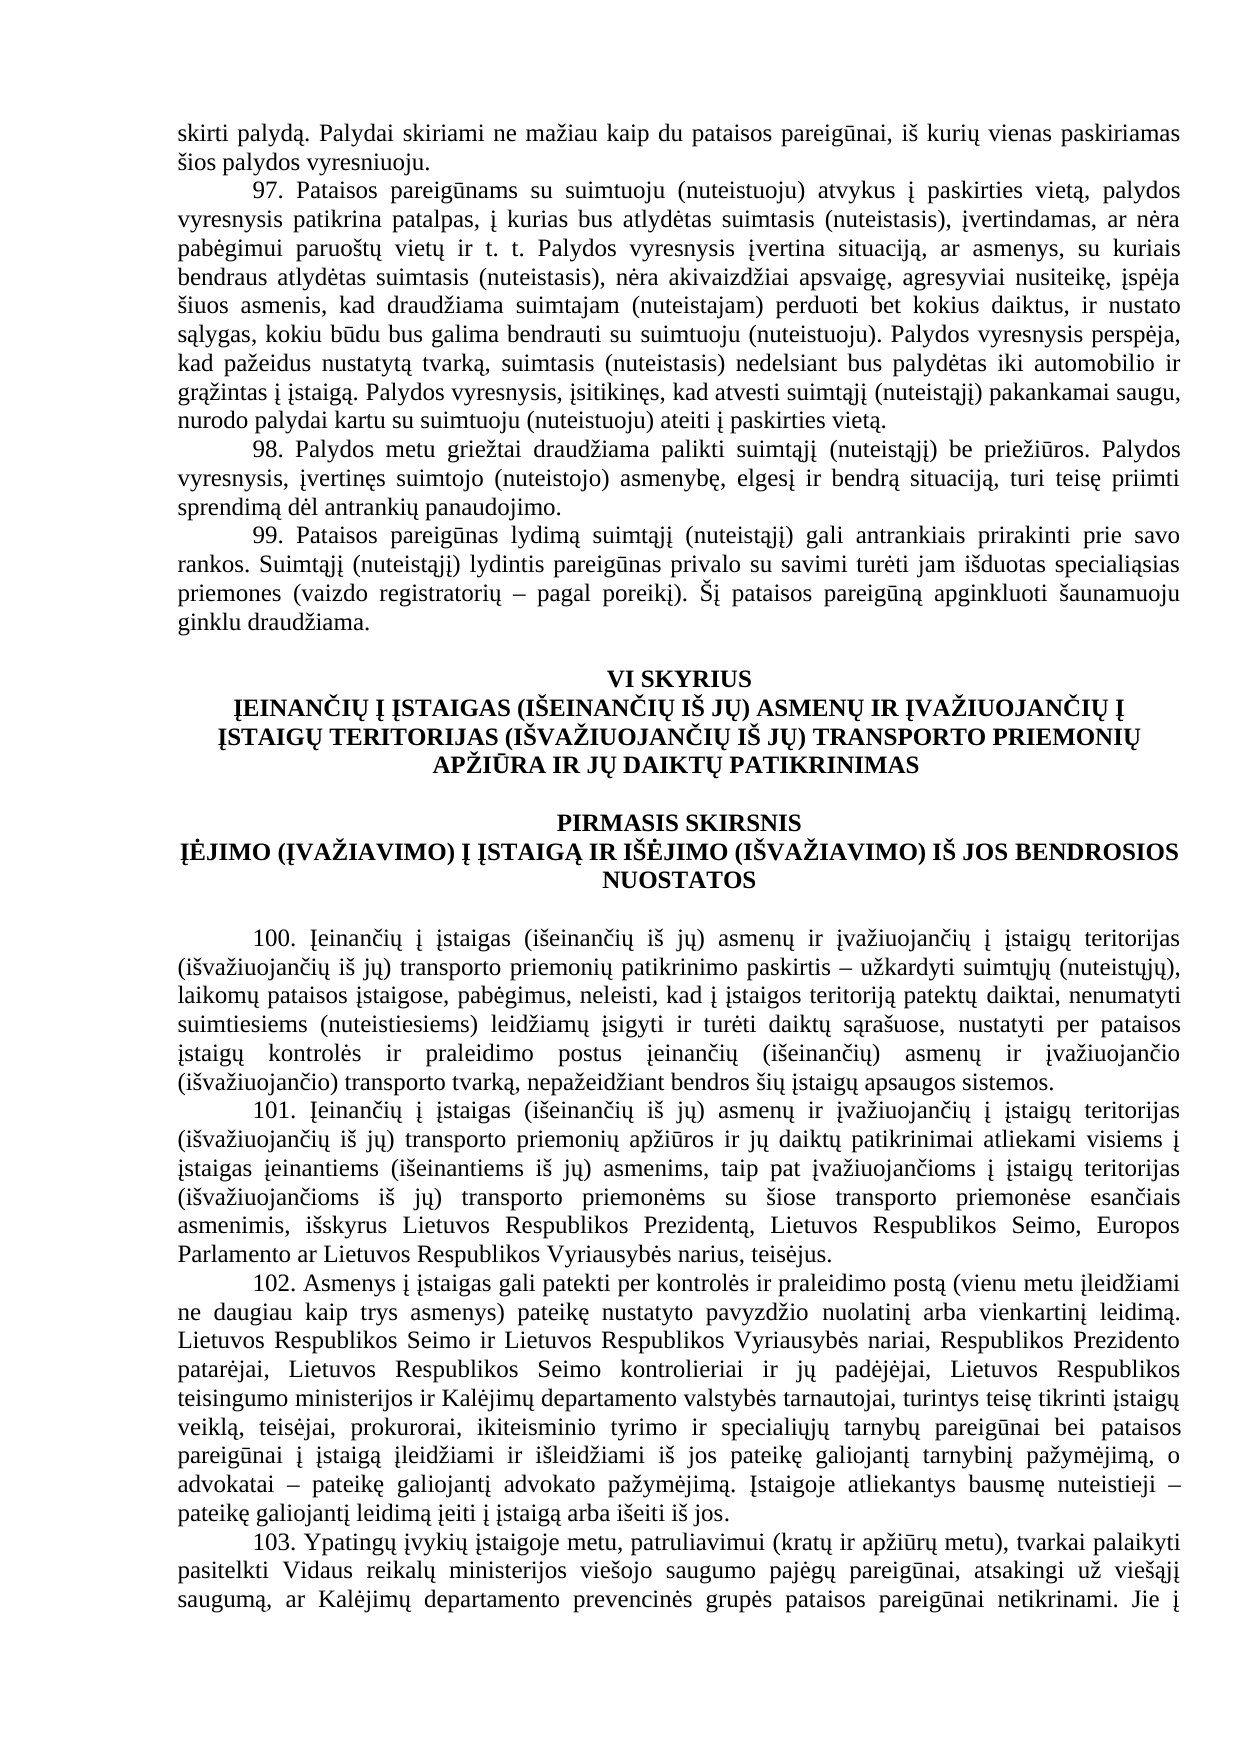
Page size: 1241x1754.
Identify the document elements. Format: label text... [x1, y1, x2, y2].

text 97. Pataisos pareigūnams su suimtuoju (nuteistuoju) atvykus į paskirties vietą, palydos vyresnysis patikrina patalpas, į kurias bus atlydėtas suimtasis (nuteistasis), įvertindamas, ar nėra pabėgimui paruoštų vietų ir t. t. Palydos vyresnysis įvertina situaciją, ar asmenys, su kuriais bendraus atlydėtas suimtasis (nuteistasis), nėra akivaizdžiai apsvaigę, agresyviai nusiteikę, įspėja šiuos asmenis, kad draudžiama suimtajam (nuteistajam) perduoti bet kokius daiktus, ir nustato sąlygas, kokiu būdu bus galima bendrauti su suimtuoju (nuteistuoju). Palydos vyresnysis perspėja, kad pažeidus nustatytą tvarką, suimtasis (nuteistasis) nedelsiant bus palydėtas iki automobilio ir grąžintas į įstaigą. Palydos vyresnysis, įsitikinęs, kad atvesti suimtąjį (nuteistąjį) pakankamai saugu, nurodo palydai kartu su suimtuoju (nuteistuoju) ateiti į paskirties vietą. [177, 176, 1181, 434]
text PIRMASIS SKIRSNIS [177, 808, 1181, 837]
text ĮĖJIMO (ĮVAŽIAVIMO) Į ĮSTAIGĄ IR IŠĖJIMO (IŠVAŽIAVIMO) IŠ JOS BENDROSIOS NUOSTATOS [177, 837, 1181, 894]
text 98. Palydos metu griežtai draudžiama palikti suimtąjį (nuteistąjį) be priežiūros. Palydos vyresnysis, įvertinęs suimtojo (nuteistojo) asmenybę, elgesį ir bendrą situaciją, turi teisę priimti sprendimą dėl antrankių panaudojimo. [177, 434, 1181, 521]
text skirti palydą. Palydai skiriami ne mažiau kaip du pataisos pareigūnai, iš kurių vienas paskiriamas šios palydos vyresniuoju. [177, 118, 1181, 176]
text 102. Asmenys į įstaigas gali patekti per kontrolės ir praleidimo postą (vienu metu įleidžiami ne daugiau kaip trys asmenys) pateikę nustatyto pavyzdžio nuolatinį arba vienkartinį leidimą. Lietuvos Respublikos Seimo ir Lietuvos Respublikos Vyriausybės nariai, Respublikos Prezidento patarėjai, Lietuvos Respublikos Seimo kontrolieriai ir jų padėjėjai, Lietuvos Respublikos teisingumo ministerijos ir Kalėjimų departamento valstybės tarnautojai, turintys teisę tikrinti įstaigų veiklą, teisėjai, prokurorai, ikiteisminio tyrimo ir specialiųjų tarnybų pareigūnai bei pataisos pareigūnai į įstaigą įleidžiami ir išleidžiami iš jos pateikę galiojantį tarnybinį pažymėjimą, o advokatai – pateikę galiojantį advokato pažymėjimą. Įstaigoje atliekantys bausmę nuteistieji – pateikę galiojantį leidimą įeiti į įstaigą arba išeiti iš jos. [177, 1268, 1181, 1527]
text 101. Įeinančių į įstaigas (išeinančių iš jų) asmenų ir įvažiuojančių į įstaigų teritorijas (išvažiuojančių iš jų) transporto priemonių apžiūros ir jų daiktų patikrinimai atliekami visiems į įstaigas įeinantiems (išeinantiems iš jų) asmenims, taip pat įvažiuojančioms į įstaigų teritorijas (išvažiuojančioms iš jų) transporto priemonėms su šiose transporto priemonėse esančiais asmenimis, išskyrus Lietuvos Respublikos Prezidentą, Lietuvos Respublikos Seimo, Europos Parlamento ar Lietuvos Respublikos Vyriausybės narius, teisėjus. [177, 1096, 1181, 1268]
text 99. Pataisos pareigūnas lydimą suimtąjį (nuteistąjį) gali antrankiais prirakinti prie savo rankos. Suimtąjį (nuteistąjį) lydintis pareigūnas privalo su savimi turėti jam išduotas specialiąsias priemones (vaizdo registratorių – pagal poreikį). Šį pataisos pareigūną apginkluoti šaunamuoju ginklu draudžiama. [177, 521, 1181, 636]
text ĮEINANČIŲ Į ĮSTAIGAS (IŠEINANČIŲ IŠ JŲ) ASMENŲ IR ĮVAŽIUOJANČIŲ Į ĮSTAIGŲ TERITORIJAS (IŠVAŽIUOJANČIŲ IŠ JŲ) TRANSPORTO PRIEMONIŲ APŽIŪRA IR JŲ DAIKTŲ PATIKRINIMAS [177, 693, 1181, 779]
text 100. Įeinančių į įstaigas (išeinančių iš jų) asmenų ir įvažiuojančių į įstaigų teritorijas (išvažiuojančių iš jų) transporto priemonių patikrinimo paskirtis – užkardyti suimtųjų (nuteistųjų), laikomų pataisos įstaigose, pabėgimus, neleisti, kad į įstaigos teritoriją patektų daiktai, nenumatyti suimtiesiems (nuteistiesiems) leidžiamų įsigyti ir turėti daiktų sąrašuose, nustatyti per pataisos įstaigų kontrolės ir praleidimo postus įeinančių (išeinančių) asmenų ir įvažiuojančio (išvažiuojančio) transporto tvarką, nepažeidžiant bendros šių įstaigų apsaugos sistemos. [177, 923, 1181, 1096]
text 103. Ypatingų įvykių įstaigoje metu, patruliavimui (kratų ir apžiūrų metu), tvarkai palaikyti pasitelkti Vidaus reikalų ministerijos viešojo saugumo pajėgų pareigūnai, atsakingi už viešąjį saugumą, ar Kalėjimų departamento prevencinės grupės pataisos pareigūnai netikrinami. Jie į [177, 1527, 1181, 1613]
text VI SKYRIUS [177, 664, 1181, 693]
